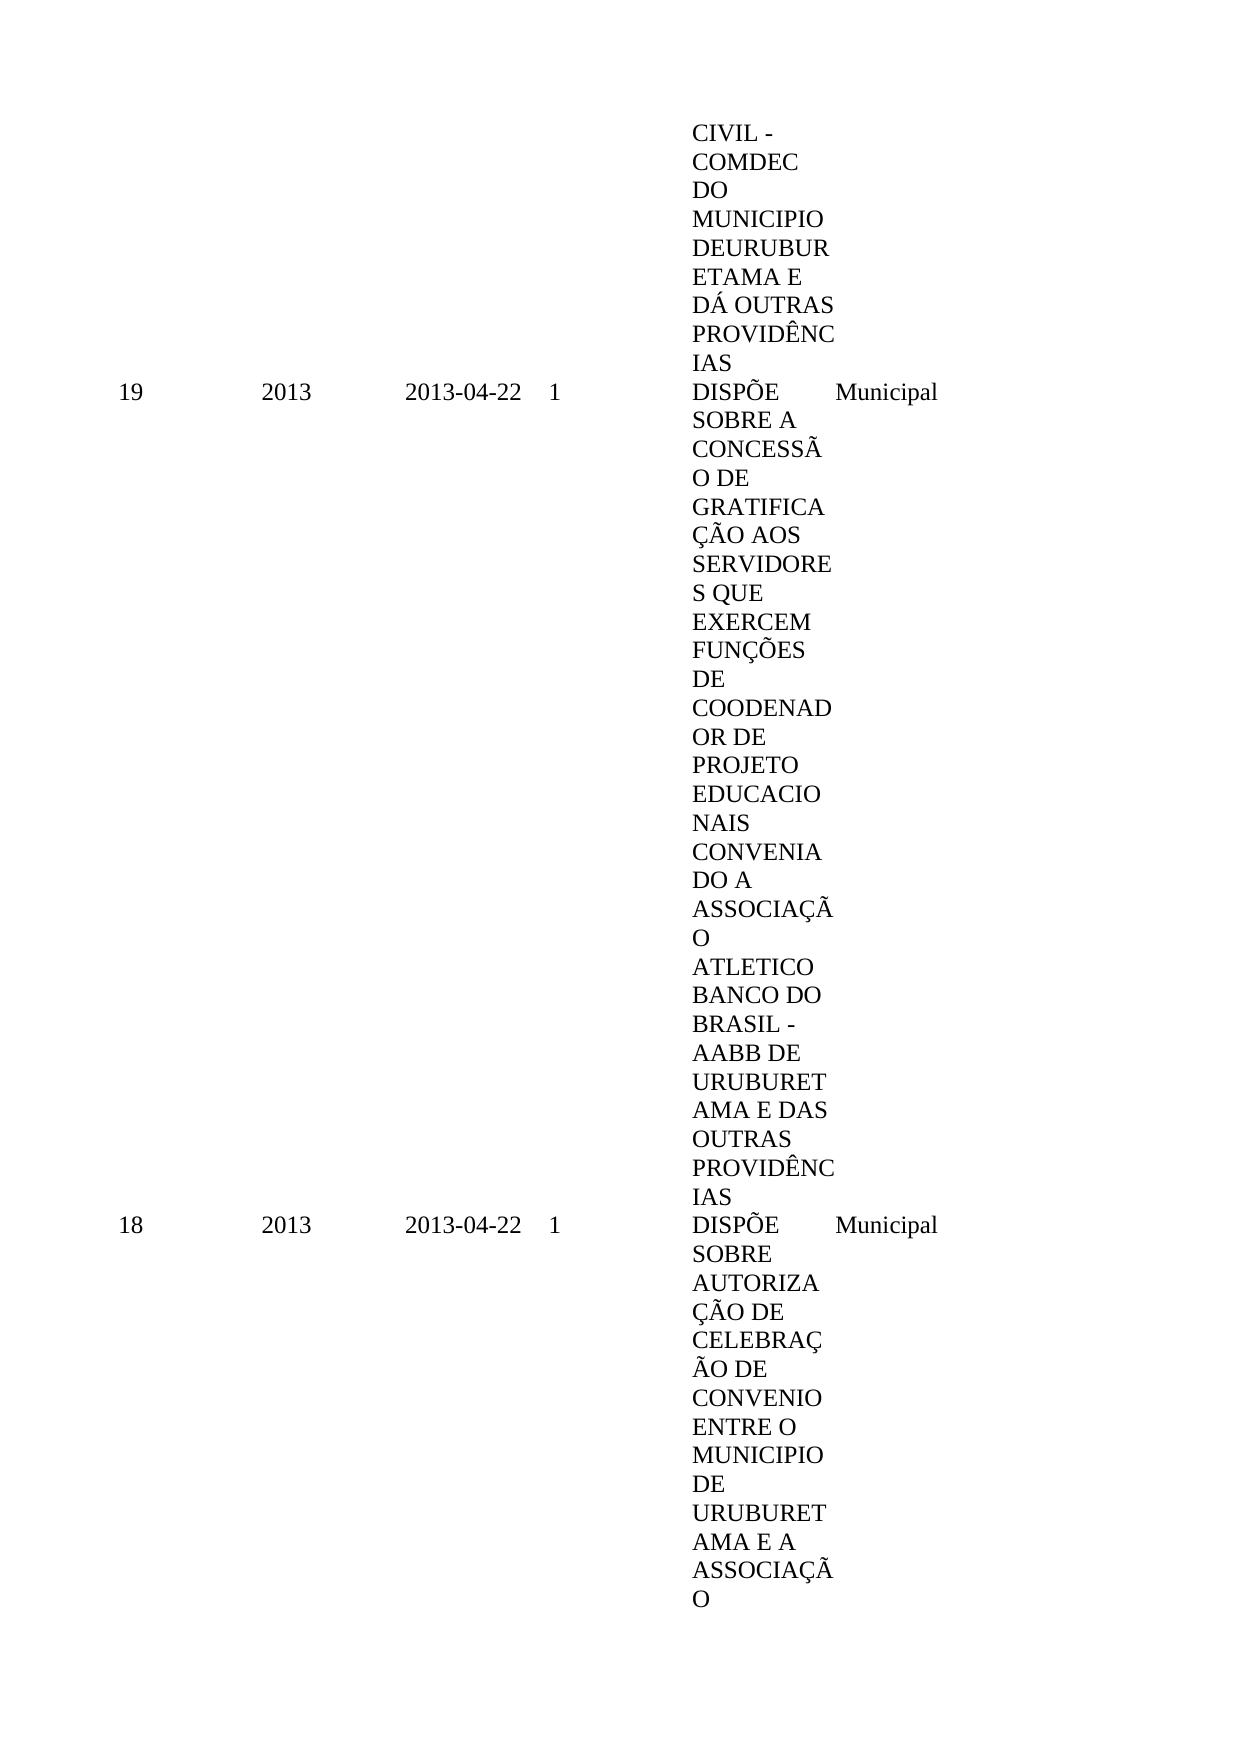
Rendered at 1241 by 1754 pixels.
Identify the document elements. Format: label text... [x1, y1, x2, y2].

table_cell 2013-04-22 [405, 377, 548, 1211]
table_cell Municipal [835, 1211, 979, 1613]
table_cell 18 [118, 1211, 261, 1613]
table_cell Municipal [835, 377, 979, 1211]
table_cell 2013 [261, 377, 405, 1211]
table_cell [835, 118, 979, 377]
table_cell 1 [548, 377, 692, 1211]
table_cell 19 [118, 377, 261, 1211]
table_cell [405, 118, 548, 377]
table_cell [118, 118, 261, 377]
table_cell DISPÕE SOBRE AUTORIZAÇÃO DE CELEBRAÇÃO DE CONVENIO ENTRE O MUNICIPIO DE URUBURETAMA E A ASSOCIAÇÃO [692, 1211, 835, 1613]
table_cell CIVIL - COMDEC DO MUNICIPIO DEURUBURETAMA E DÁ OUTRAS PROVIDÊNCIAS [692, 118, 835, 377]
table_cell DISPÕE SOBRE A CONCESSÃO DE GRATIFICAÇÃO AOS SERVIDORES QUE EXERCEM FUNÇÕES DE COODENADOR DE PROJETO EDUCACIONAIS CONVENIADO A ASSOCIAÇÃO ATLETICO BANCO DO BRASIL - AABB DE URUBURETAMA E DAS OUTRAS PROVIDÊNCIAS [692, 377, 835, 1211]
table_cell [548, 118, 692, 377]
table_cell [979, 377, 1122, 1211]
table_cell 1 [548, 1211, 692, 1613]
table_cell [979, 1211, 1122, 1613]
table_cell [261, 118, 405, 377]
table_cell 2013 [261, 1211, 405, 1613]
table_cell [979, 118, 1122, 377]
table_cell 2013-04-22 [405, 1211, 548, 1613]
